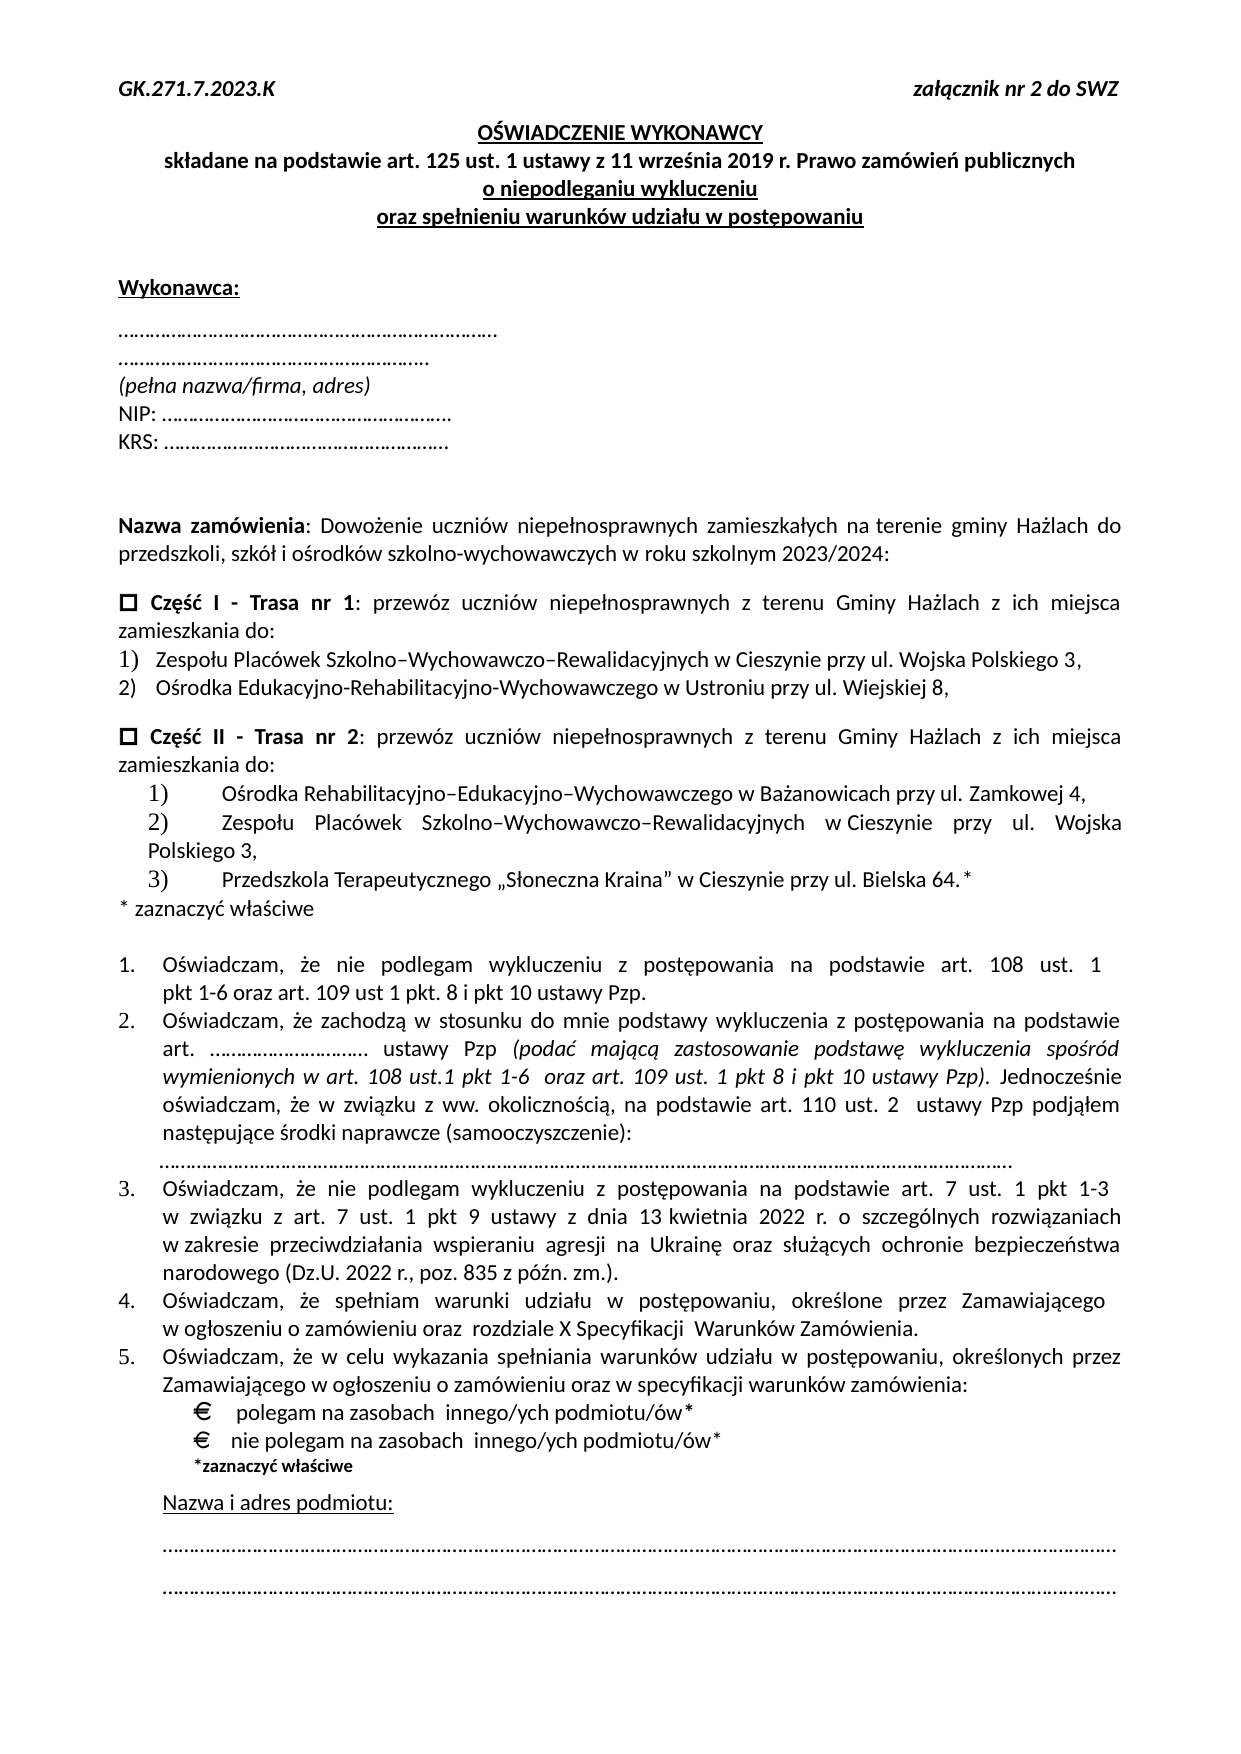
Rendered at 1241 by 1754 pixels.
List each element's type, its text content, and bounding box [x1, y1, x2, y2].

text ……………………………………………………………………………………………………………………………………………… [118, 1146, 1122, 1174]
list nie polegam na zasobach innego/ych podmiotu/ów* [193, 1426, 1122, 1454]
text (pełna nazwa/firma, adres) [118, 371, 502, 399]
list Oświadczam, że nie podlegam wykluczeniu z postępowania na podstawie art. 7 ust. 1 pkt 1-3 w związku z art. 7 ust. 1 pkt 9 ustawy z dnia 13 kwietnia 2022 r. o szczególnych rozwiązaniach w zakresie przeciwdziałania wspieraniu agresji na Ukrainę oraz służących ochronie bezpieczeństwa narodowego (Dz.U. 2022 r., poz. 835 z późn. zm.). [118, 1174, 1122, 1286]
text …………………………………………………………………………………………………………………………………………….………………… [162, 1530, 1119, 1558]
text Nazwa i adres podmiotu: [162, 1488, 1119, 1516]
text *zaznaczyć właściwe [119, 1454, 1122, 1477]
list Zespołu Placówek Szkolno–Wychowawczo–Rewalidacyjnych w Cieszynie przy ul. Wojska Polskiego 3, [118, 644, 1122, 673]
text o niepodleganiu wykluczeniu [118, 174, 1122, 202]
list Ośrodka Edukacyjno-Rehabilitacyjno-Wychowawczego w Ustroniu przy ul. Wiejskiej 8, [118, 673, 1122, 702]
text Nazwa zamówienia: Dowożenie uczniów niepełnosprawnych zamieszkałych na terenie gminy Hażlach do przedszkoli, szkół i ośrodków szkolno-wychowawczych w roku szkolnym 2023/2024: [118, 512, 1122, 568]
list Przedszkola Terapeutycznego „Słoneczna Kraina” w Cieszynie przy ul. Bielska 64.* [148, 864, 1122, 894]
text * zaznaczyć właściwe [118, 894, 1122, 922]
list Oświadczam, że spełniam warunki udziału w postępowaniu, określone przez Zamawiającego w ogłoszeniu o zamówieniu oraz rozdziale X Specyfikacji Warunków Zamówienia. [118, 1286, 1122, 1342]
list Zespołu Placówek Szkolno–Wychowawczo–Rewalidacyjnych w Cieszynie przy ul. Wojska Polskiego 3, [148, 807, 1122, 864]
text ………………………………………………………………………………………………………………………………………………………….…… [162, 1572, 1119, 1600]
list Ośrodka Rehabilitacyjno–Edukacyjno–Wychowawczego w Bażanowicach przy ul. Zamkowej 4, [148, 778, 1122, 807]
text NIP: ………………………………………………. [118, 399, 1122, 427]
text  Część II - Trasa nr 2: przewóz uczniów niepełnosprawnych z terenu Gminy Hażlach z ich miejsca zamieszkania do: [118, 722, 1122, 778]
text oraz spełnieniu warunków udziału w postępowaniu [118, 202, 1122, 230]
text OŚWIADCZENIE WYKONAWCY [118, 118, 1122, 146]
text KRS: ……………………………………………… [118, 427, 1122, 456]
text składane na podstawie art. 125 ust. 1 ustawy z 11 września 2019 r. Prawo zamówień publicznych [118, 146, 1122, 174]
list polegam na zasobach innego/ych podmiotu/ów* [193, 1398, 1122, 1426]
text  Część I - Trasa nr 1: przewóz uczniów niepełnosprawnych z terenu Gminy Hażlach z ich miejsca zamieszkania do: [118, 588, 1122, 644]
text Wykonawca: [118, 273, 1122, 301]
list Oświadczam, że zachodzą w stosunku do mnie podstawy wykluczenia z postępowania na podstawie art. ………………………… ustawy Pzp (podać mającą zastosowanie podstawę wykluczenia spośród wymienionych w art. 108 ust.1 pkt 1-6 oraz art. 109 ust. 1 pkt 8 i pkt 10 ustawy Pzp). Jednocześnie oświadczam, że w związku z ww. okolicznością, na podstawie art. 110 ust. 2 ustawy Pzp podjąłem następujące środki naprawcze (samooczyszczenie): [118, 1006, 1122, 1146]
list Oświadczam, że nie podlegam wykluczeniu z postępowania na podstawie art. 108 ust. 1 pkt 1-6 oraz art. 109 ust 1 pkt. 8 i pkt 10 ustawy Pzp. [118, 950, 1119, 1006]
text ………………………………………………………………………………………………………………….. [118, 315, 502, 371]
list Oświadczam, że w celu wykazania spełniania warunków udziału w postępowaniu, określonych przez Zamawiającego w ogłoszeniu o zamówieniu oraz w specyfikacji warunków zamówienia: [118, 1342, 1122, 1398]
